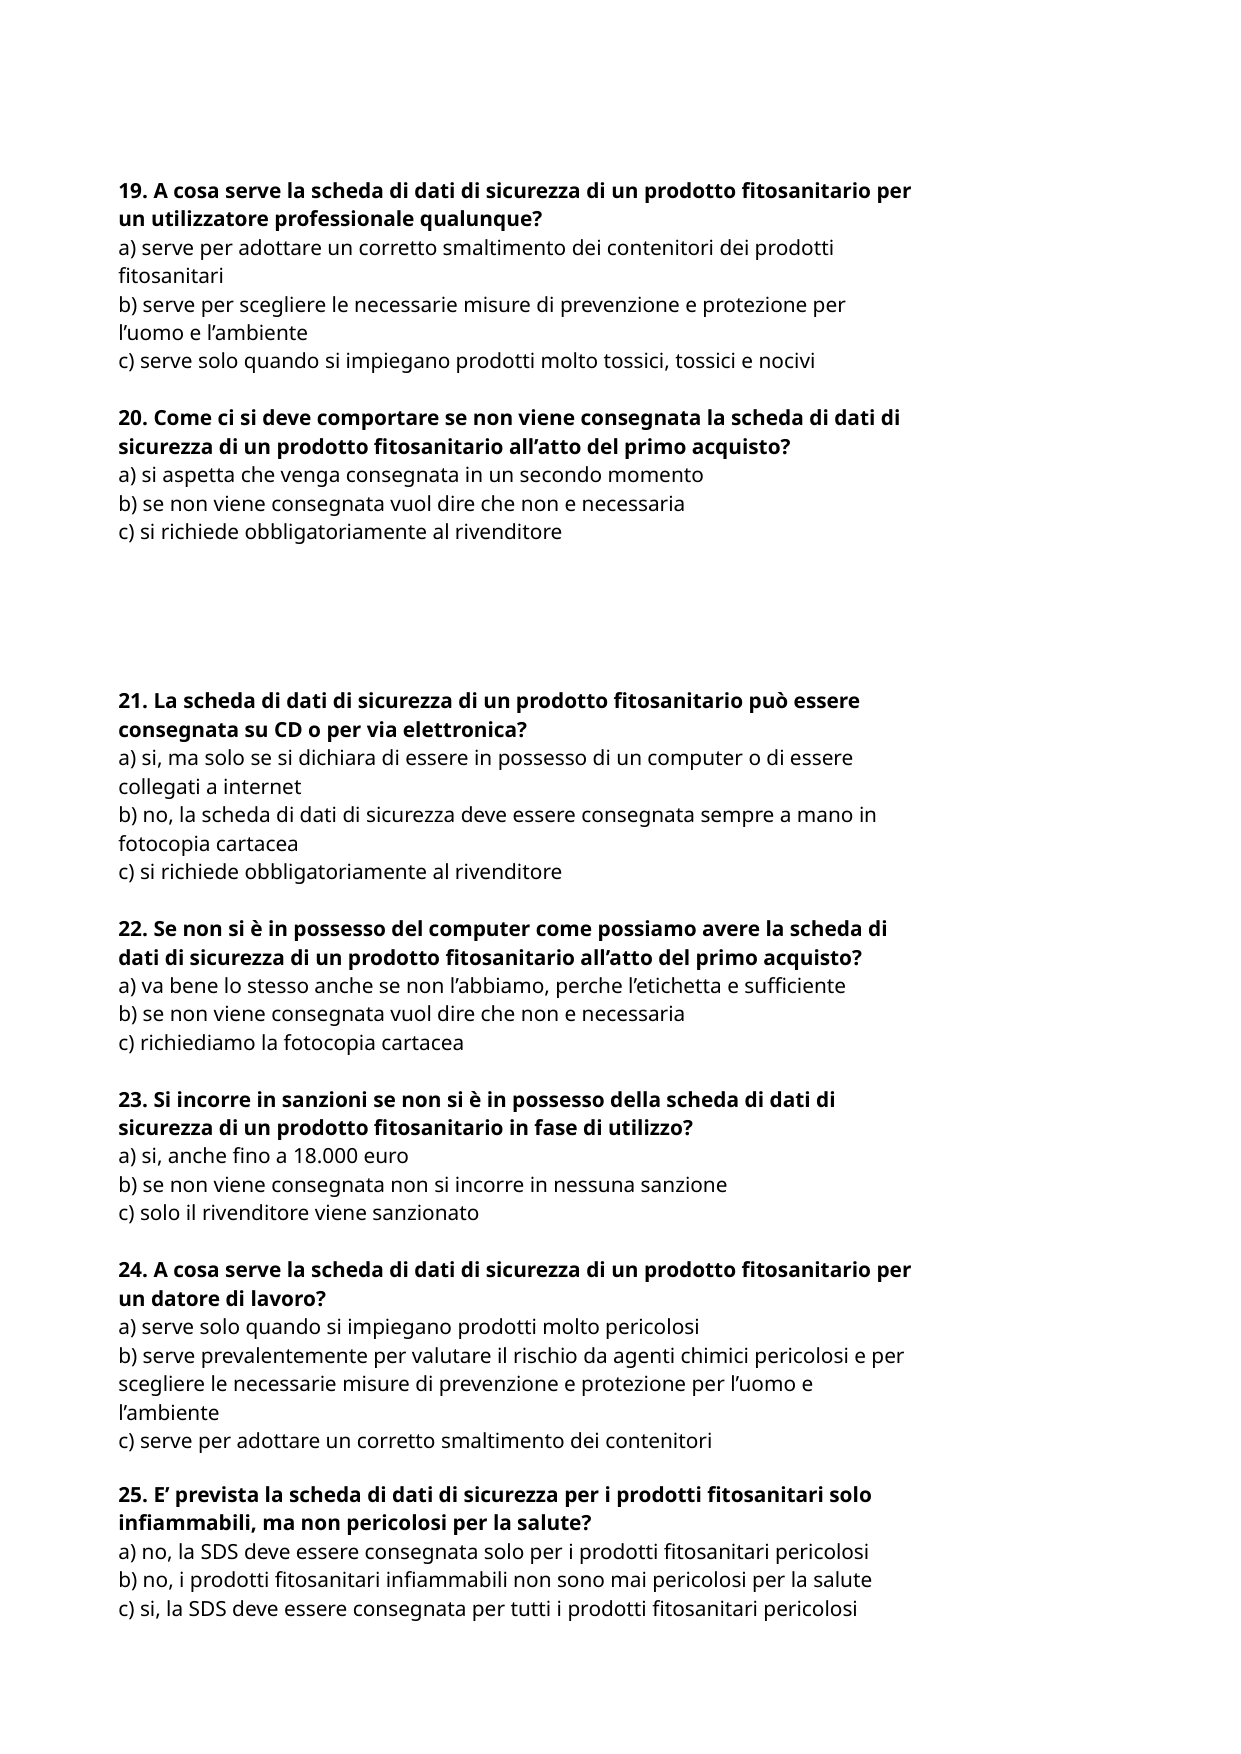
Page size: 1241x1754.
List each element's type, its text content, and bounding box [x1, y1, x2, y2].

text b) se non viene consegnata non si incorre in nessuna sanzione [118, 1170, 1122, 1198]
text scegliere le necessarie misure di prevenzione e protezione per l’uomo e [118, 1369, 1122, 1398]
text b) serve prevalentemente per valutare il rischio da agenti chimici pericolosi e per [118, 1341, 1122, 1369]
text a) serve solo quando si impiegano prodotti molto pericolosi [118, 1312, 1122, 1341]
text a) si aspetta che venga consegnata in un secondo momento [118, 460, 1122, 489]
text c) richiediamo la fotocopia cartacea [118, 1028, 1122, 1056]
text fotocopia cartacea [118, 829, 1122, 857]
text fitosanitari [118, 261, 1122, 290]
text a) va bene lo stesso anche se non l’abbiamo, perche l’etichetta e sufficiente [118, 971, 1122, 999]
text b) serve per scegliere le necessarie misure di prevenzione e protezione per [118, 290, 1122, 318]
text b) se non viene consegnata vuol dire che non e necessaria [118, 999, 1122, 1028]
text 23. Si incorre in sanzioni se non si è in possesso della scheda di dati di [118, 1085, 1122, 1113]
text a) si, ma solo se si dichiara di essere in possesso di un computer o di essere [118, 743, 1122, 772]
text b) no, i prodotti fitosanitari infiammabili non sono mai pericolosi per la salute [118, 1565, 1122, 1594]
text b) se non viene consegnata vuol dire che non e necessaria [118, 489, 1122, 517]
text sicurezza di un prodotto fitosanitario in fase di utilizzo? [118, 1113, 1122, 1142]
text dati di sicurezza di un prodotto fitosanitario all’atto del primo acquisto? [118, 943, 1122, 971]
text 21. La scheda di dati di sicurezza di un prodotto fitosanitario può essere [118, 687, 1122, 715]
text c) si richiede obbligatoriamente al rivenditore [118, 857, 1122, 886]
text l’ambiente [118, 1398, 1122, 1426]
text c) solo il rivenditore viene sanzionato [118, 1198, 1122, 1227]
text c) si richiede obbligatoriamente al rivenditore [118, 517, 1122, 546]
text sicurezza di un prodotto fitosanitario all’atto del primo acquisto? [118, 432, 1122, 460]
text 22. Se non si è in possesso del computer come possiamo avere la scheda di [118, 914, 1122, 943]
text c) serve solo quando si impiegano prodotti molto tossici, tossici e nocivi [118, 347, 1122, 375]
text a) si, anche fino a 18.000 euro [118, 1142, 1122, 1170]
text un datore di lavoro? [118, 1284, 1122, 1312]
text 20. Come ci si deve comportare se non viene consegnata la scheda di dati di [118, 403, 1122, 432]
text collegati a internet [118, 772, 1122, 800]
text l’uomo e l’ambiente [118, 318, 1122, 347]
text MODULO 2 Sistemi di sicurezza per l’acquisto, Il corretto impiego dei prodotti fitosanitari Pag. 33 di 36 [118, 1454, 1122, 1480]
text a) serve per adottare un corretto smaltimento dei contenitori dei prodotti [118, 233, 1122, 261]
text un utilizzatore professionale qualunque? [118, 204, 1122, 233]
text b) no, la scheda di dati di sicurezza deve essere consegnata sempre a mano in [118, 800, 1122, 829]
text 19. A cosa serve la scheda di dati di sicurezza di un prodotto fitosanitario per [118, 176, 1122, 204]
text c) si, la SDS deve essere consegnata per tutti i prodotti fitosanitari pericolosi [118, 1594, 1122, 1622]
text c) serve per adottare un corretto smaltimento dei contenitori [118, 1426, 1122, 1454]
text 24. A cosa serve la scheda di dati di sicurezza di un prodotto fitosanitario per [118, 1255, 1122, 1284]
text 25. E’ prevista la scheda di dati di sicurezza per i prodotti fitosanitari solo [118, 1480, 1122, 1508]
text consegnata su CD o per via elettronica? [118, 715, 1122, 743]
text a) no, la SDS deve essere consegnata solo per i prodotti fitosanitari pericolosi [118, 1537, 1122, 1565]
text infiammabili, ma non pericolosi per la salute? [118, 1508, 1122, 1537]
